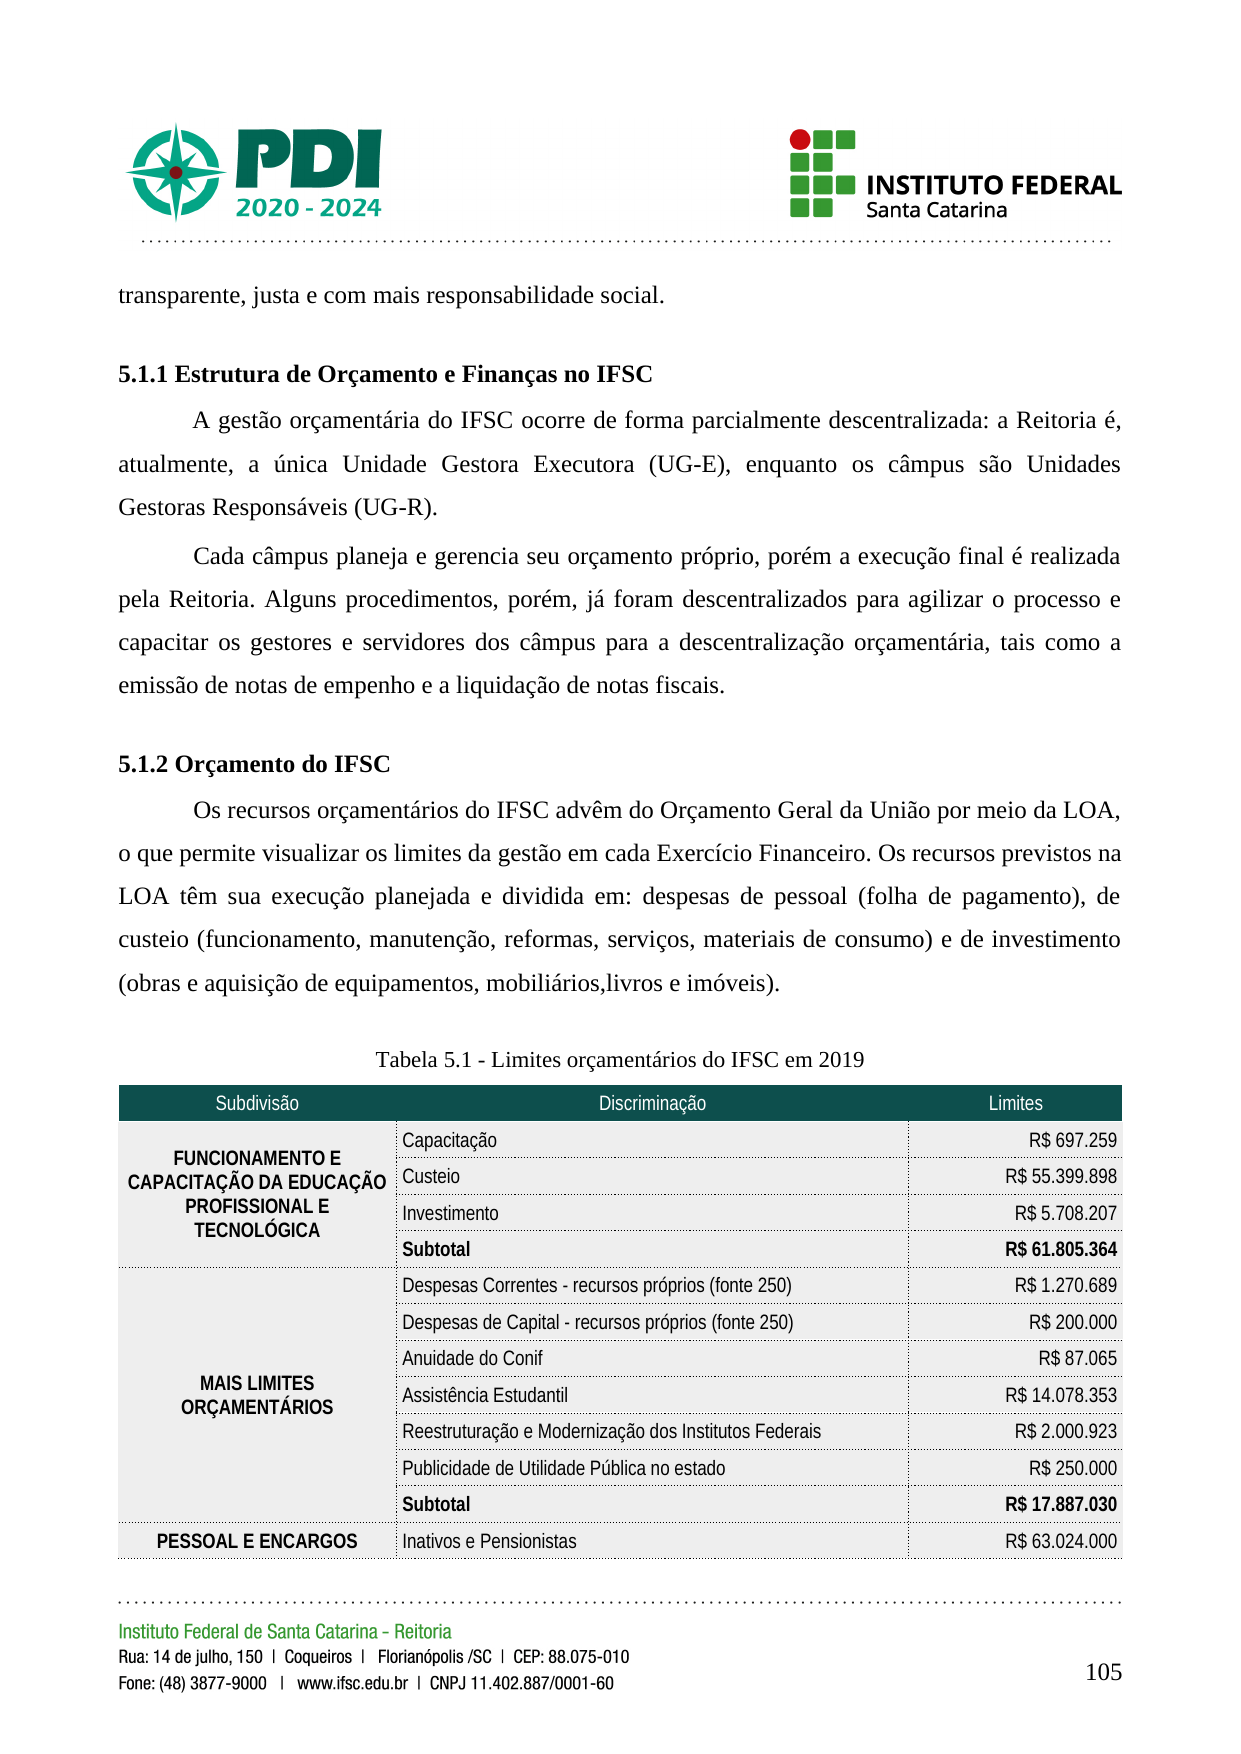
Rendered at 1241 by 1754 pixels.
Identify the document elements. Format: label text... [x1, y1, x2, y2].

text transparente, justa e com mais responsabilidade social. [118, 281, 1122, 309]
table_cell Investimento [396, 1194, 909, 1230]
table_cell MAIS LIMITES ORÇAMENTÁRIOS [118, 1267, 396, 1522]
subtitle Orçamento do IFSC [118, 749, 1122, 777]
table_cell Despesas de Capital - recursos próprios (fonte 250) [396, 1303, 909, 1339]
table_cell Subtotal [396, 1485, 909, 1522]
text A gestão orçamentária do IFSC ocorre de forma parcialmente descentralizada: a Reitoria é, atualmente, a única Unidade Gestora Executora (UG-E), enquanto os câmpus são Unidades Gestoras Responsáveis (UG-R). [118, 406, 1122, 521]
table_cell Publicidade de Utilidade Pública no estado [396, 1449, 909, 1485]
table_cell R$ 61.805.364 [909, 1230, 1123, 1267]
text Cada câmpus planeja e gerencia seu orçamento próprio, porém a execução final é realizada pela Reitoria. Alguns procedimentos, porém, já foram descentralizados para agilizar o processo e capacitar os gestores e servidores dos câmpus para a descentralização orçamentária, tais como a emissão de notas de empenho e a liquidação de notas fiscais. [118, 541, 1122, 699]
table_cell R$ 5.708.207 [909, 1194, 1123, 1230]
picture [118, 118, 1122, 251]
table_cell R$ 2.000.923 [909, 1413, 1123, 1449]
table_cell Reestruturação e Modernização dos Institutos Federais [396, 1413, 909, 1449]
table_header Subdivisão [119, 1085, 396, 1121]
table_header Discriminação [396, 1085, 909, 1121]
text Os recursos orçamentários do IFSC advêm do Orçamento Geral da União por meio da LOA, o que permite visualizar os limites da gestão em cada Exercício Financeiro. Os recursos previstos na LOA têm sua execução planejada e dividida em: despesas de pessoal (folha de pagamento), de custeio (funcionamento, manutenção, reformas, serviços, materiais de consumo) e de investimento (obras e aquisição de equipamentos, mobiliários,livros e imóveis). [118, 795, 1122, 996]
table_cell Anuidade do Conif [396, 1340, 909, 1376]
table_cell Subtotal [396, 1230, 909, 1267]
text Tabela 5.1 - Limites orçamentários do IFSC em 2019 [118, 1046, 1122, 1073]
table_cell FUNCIONAMENTO E CAPACITAÇÃO DA EDUCAÇÃO PROFISSIONAL E TECNOLÓGICA [118, 1122, 396, 1267]
table_cell R$ 87.065 [909, 1340, 1123, 1376]
table_cell R$ 697.259 [909, 1122, 1123, 1157]
picture [220, 1599, 1021, 1699]
table_cell R$ 55.399.898 [909, 1157, 1123, 1194]
subtitle Estrutura de Orçamento e Finanças no IFSC [118, 359, 1122, 388]
table_cell PESSOAL E ENCARGOS [118, 1522, 396, 1558]
table_cell R$ 200.000 [909, 1303, 1123, 1339]
table_cell Assistência Estudantil [396, 1376, 909, 1412]
table_cell Capacitação [396, 1122, 909, 1157]
table_cell Inativos e Pensionistas [396, 1522, 909, 1558]
table_header Limites [909, 1085, 1122, 1121]
table_cell Despesas Correntes - recursos próprios (fonte 250) [396, 1267, 909, 1303]
table_cell Custeio [396, 1157, 909, 1194]
table_cell R$ 1.270.689 [909, 1267, 1123, 1303]
table_cell R$ 17.887.030 [909, 1485, 1123, 1522]
table_cell R$ 63.024.000 [909, 1522, 1123, 1558]
table_cell R$ 250.000 [909, 1449, 1123, 1485]
table_cell R$ 14.078.353 [909, 1376, 1123, 1412]
